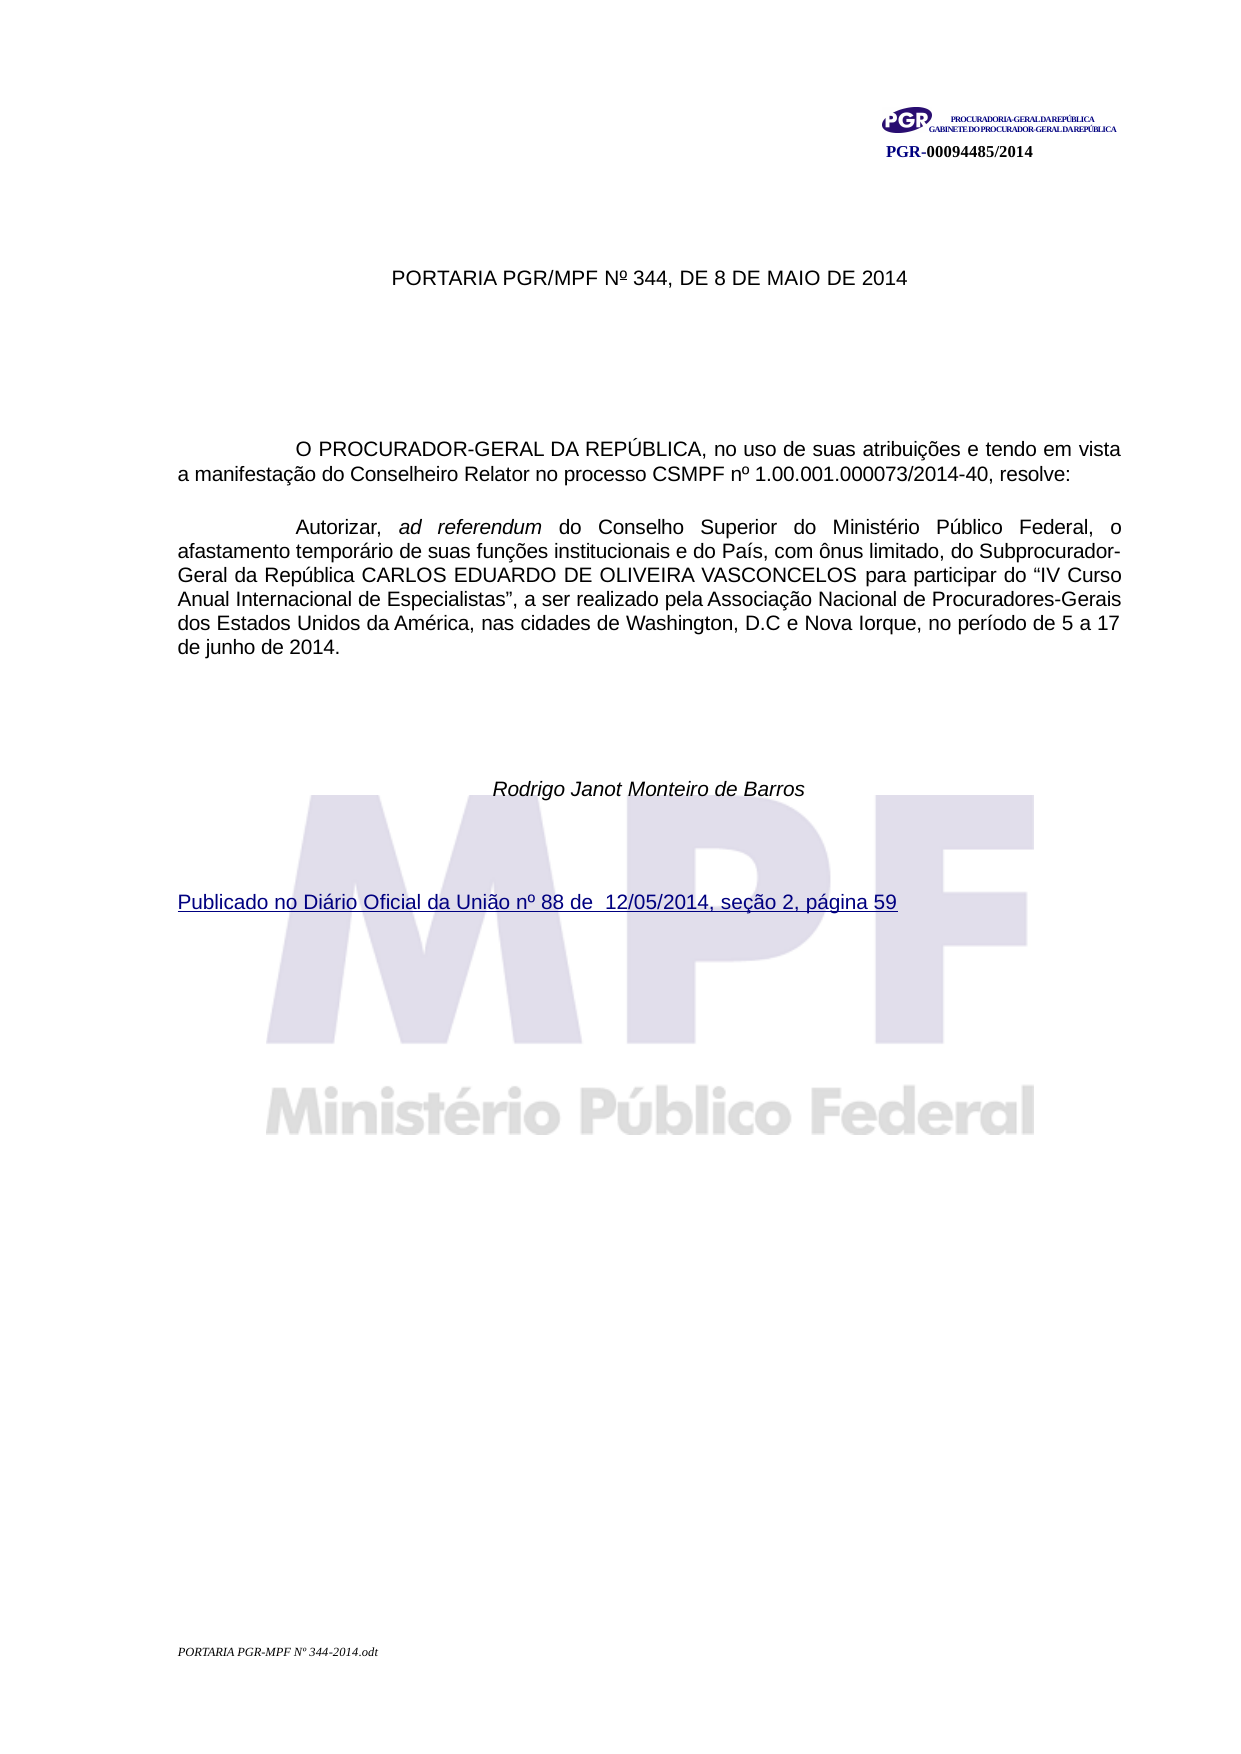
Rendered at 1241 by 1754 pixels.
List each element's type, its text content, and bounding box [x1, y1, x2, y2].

text Publicado no Diário Oficial da União nº 88 de 12/05/2014, seção 2, página 59 [177, 890, 1122, 914]
picture [882, 107, 932, 133]
picture [266, 914, 1034, 1136]
picture [266, 801, 1034, 890]
text PORTARIA PGR-MPF Nº 344-2014.odt [178, 1635, 1121, 1662]
text PORTARIA PGR/MPF Nº 344, DE 8 DE MAIO DE 2014 [177, 266, 1122, 290]
text [886, 163, 1112, 168]
text Rodrigo Janot Monteiro de Barros [177, 777, 1122, 801]
text Autorizar, ad referendum do Conselho Superior do Ministério Público Federal, o afastamento temporário de suas funções institucionais e do País, com ônus limitado, do Subprocurador-Geral da República CARLOS EDUARDO DE OLIVEIRA VASCONCELOS para participar do “IV Curso Anual Internacional de Especialistas”, a ser realizado pela Associação Nacional de Procuradores-Gerais dos Estados Unidos da América, nas cidades de Washington, D.C e Nova Iorque, no período de 5 a 17 de junho de 2014. [177, 515, 1122, 659]
text PGR-00094485/2014 [886, 138, 1112, 163]
text O PROCURADOR-GERAL DA REPÚBLICA, no uso de suas atribuições e tendo em vista a manifestação do Conselheiro Relator no processo CSMPF nº 1.00.001.000073/2014-40, resolve: [177, 437, 1122, 486]
